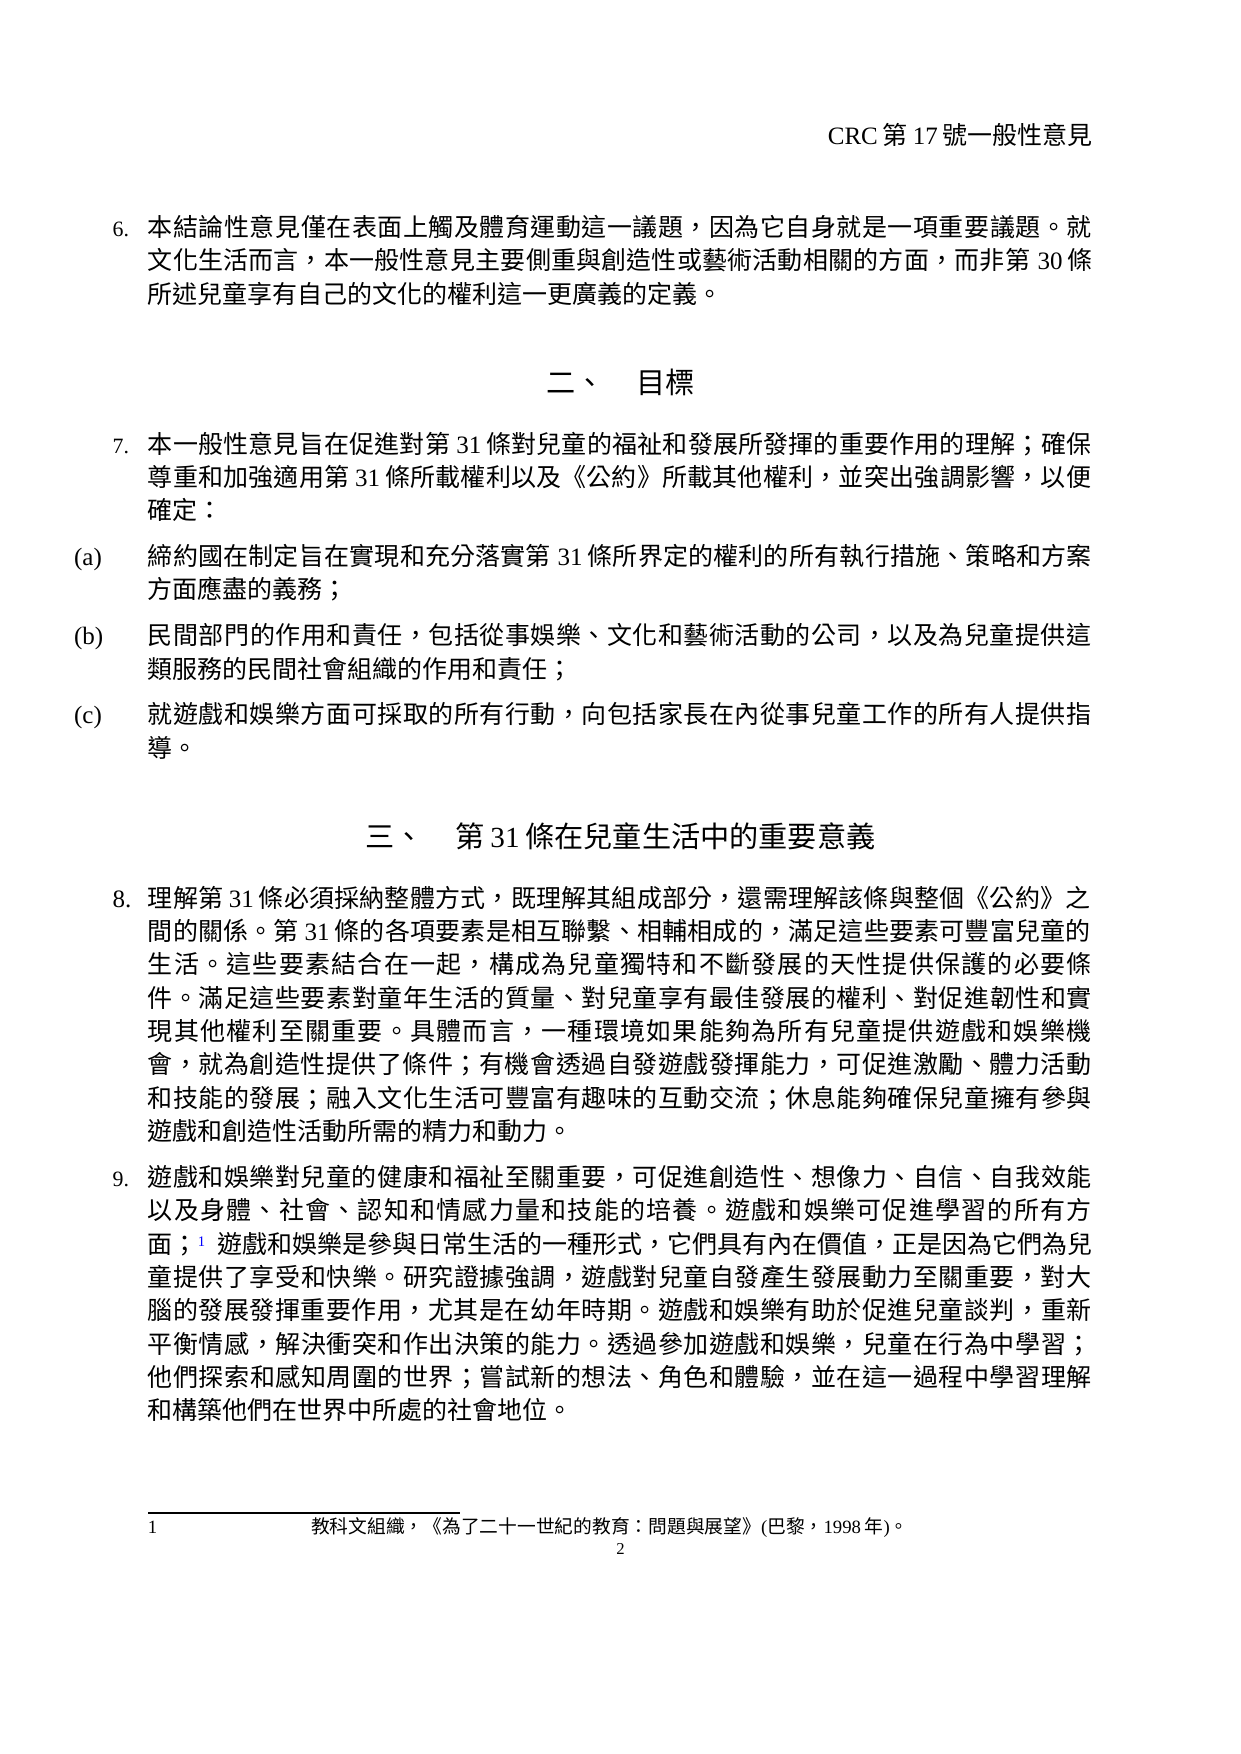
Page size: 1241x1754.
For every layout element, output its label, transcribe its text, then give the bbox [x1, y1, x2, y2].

list 就遊戲和娛樂方面可採取的所有行動，向包括家長在內從事兒童工作的所有人提供指導。 [74, 697, 1093, 764]
list 教科文組織，《為了二十一世紀的教育：問題與展望》(巴黎，1998年)。 [148, 1513, 974, 1538]
list 締約國在制定旨在實現和充分落實第31條所界定的權利的所有執行措施、策略和方案方面應盡的義務； [74, 539, 1093, 606]
list 本一般性意見旨在促進對第31條對兒童的福祉和發展所發揮的重要作用的理解；確保尊重和加強適用第31條所載權利以及《公約》所載其他權利，並突出強調影響，以便確定： [112, 426, 1093, 526]
list 理解第31條必須採納整體方式，既理解其組成部分，還需理解該條與整個《公約》之間的關係。第31條的各項要素是相互聯繫、相輔相成的，滿足這些要素可豐富兒童的生活。這些要素結合在一起，構成為兒童獨特和不斷發展的天性提供保護的必要條件。滿足這些要素對童年生活的質量、對兒童享有最佳發展的權利、對促進韌性和實現其他權利至關重要。具體而言，一種環境如果能夠為所有兒童提供遊戲和娛樂機會，就為創造性提供了條件；有機會透過自發遊戲發揮能力，可促進激勵、體力活動和技能的發展；融入文化生活可豐富有趣味的互動交流；休息能夠確保兒童擁有參與遊戲和創造性活動所需的精力和動力。 [112, 881, 1093, 1147]
list 民間部門的作用和責任，包括從事娛樂、文化和藝術活動的公司，以及為兒童提供這類服務的民間社會組織的作用和責任； [74, 618, 1093, 685]
text 二、 目標 [148, 360, 1093, 401]
list 遊戲和娛樂對兒童的健康和福祉至關重要，可促進創造性、想像力、自信、自我效能以及身體、社會、認知和情感力量和技能的培養。遊戲和娛樂可促進學習的所有方面； 遊戲和娛樂是參與日常生活的一種形式，它們具有內在價值，正是因為它們為兒童提供了享受和快樂。研究證據強調，遊戲對兒童自發產生發展動力至關重要，對大腦的發展發揮重要作用，尤其是在幼年時期。遊戲和娛樂有助於促進兒童談判，重新平衡情感，解決衝突和作出決策的能力。透過參加遊戲和娛樂，兒童在行為中學習；他們探索和感知周圍的世界；嘗試新的想法、角色和體驗，並在這一過程中學習理解和構築他們在世界中所處的社會地位。 [112, 1160, 1093, 1426]
text 三、 第31條在兒童生活中的重要意義 [148, 814, 1093, 856]
list 本結論性意見僅在表面上觸及體育運動這一議題，因為它自身就是一項重要議題。就文化生活而言，本一般性意見主要側重與創造性或藝術活動相關的方面，而非第30條所述兒童享有自己的文化的權利這一更廣義的定義。 [112, 210, 1093, 310]
